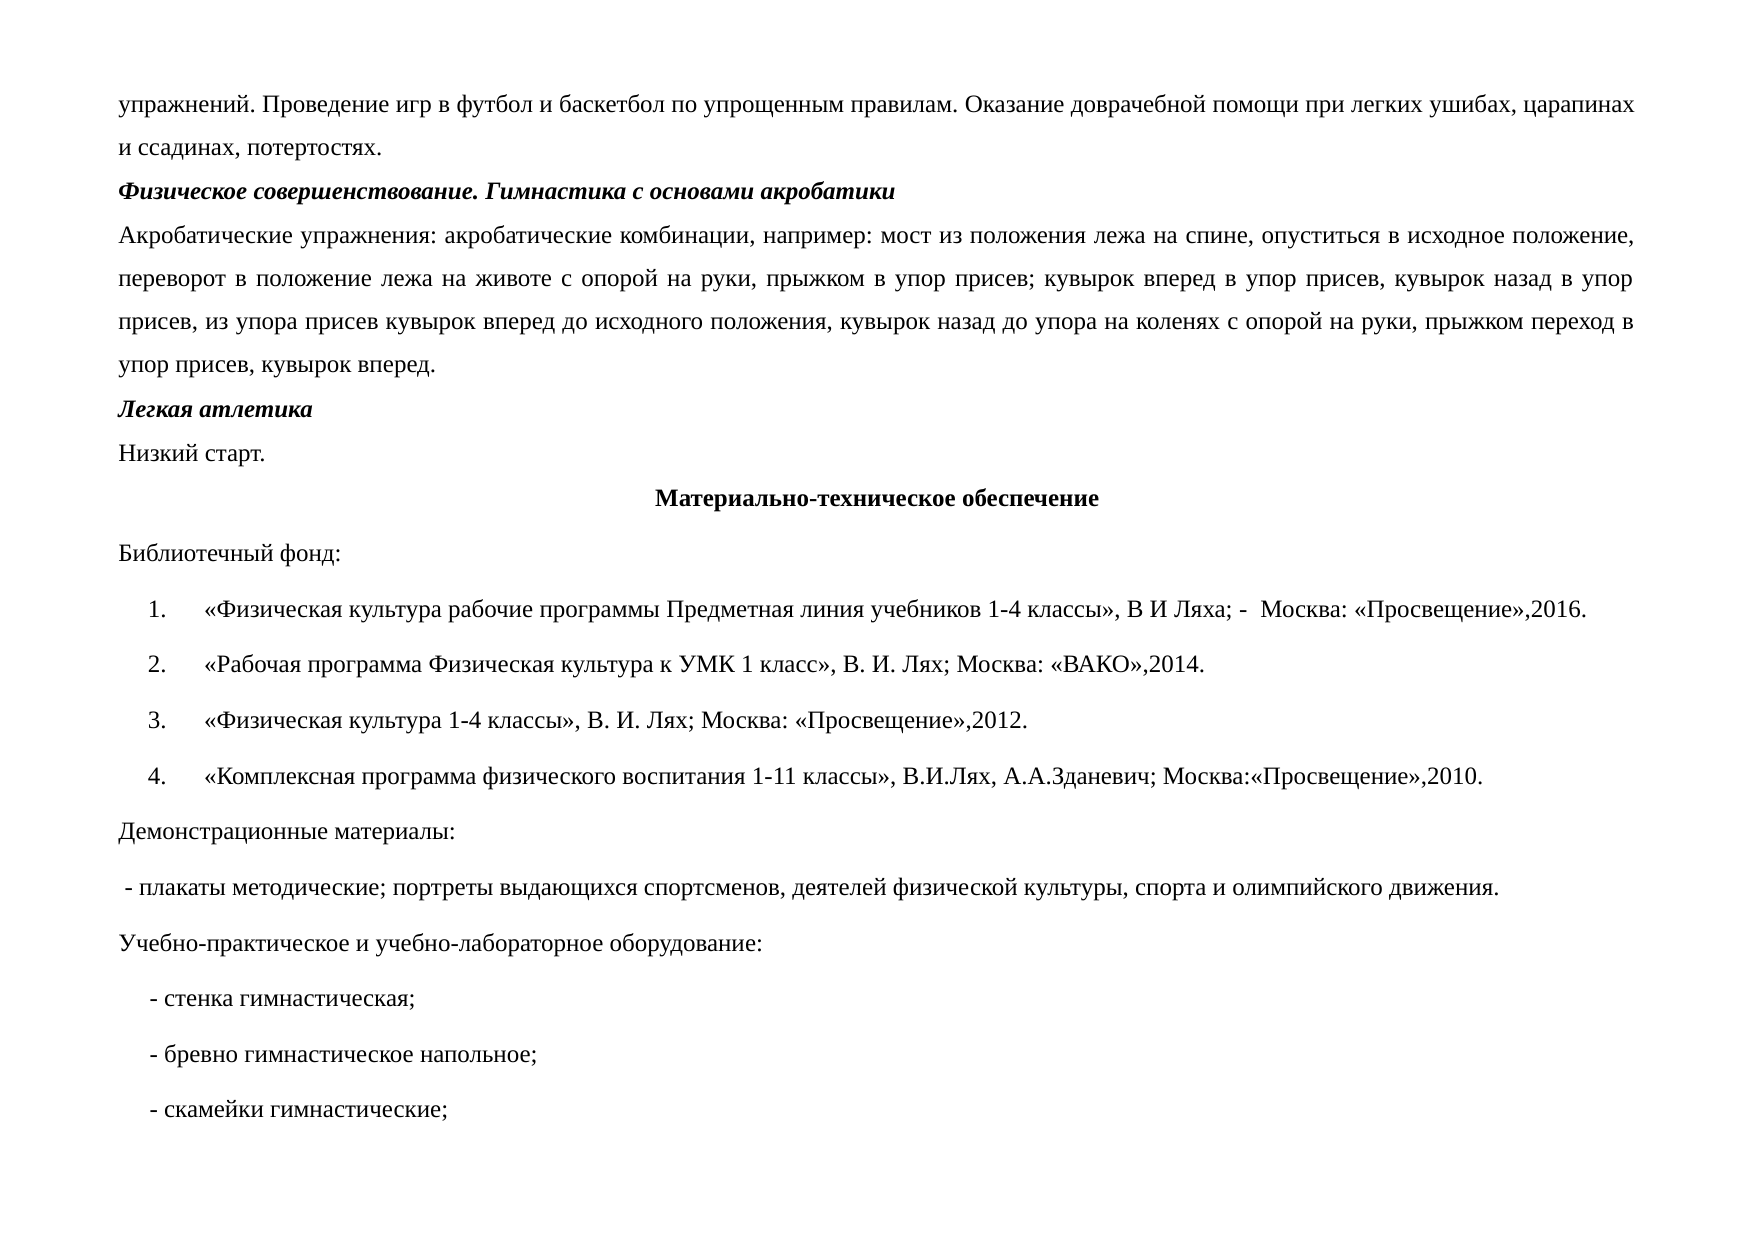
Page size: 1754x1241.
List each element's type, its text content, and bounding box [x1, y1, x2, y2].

text Физическое совершенствование. Гимнастика с основами акробатики [118, 176, 1636, 205]
text Низкий старт. [118, 438, 1636, 467]
text 2. «Рабочая программа Физическая культура к УМК 1 класс», В. И. Лях; Москва: «ВАКО»,2014. [148, 649, 1636, 678]
text - бревно гимнастическое напольное; [118, 1039, 1636, 1068]
text 3. «Физическая культура 1-4 классы», В. И. Лях; Москва: «Просвещение»,2012. [148, 705, 1636, 734]
text Материально-техническое обеспечение [118, 483, 1636, 511]
text Библиотечный фонд: [118, 538, 1636, 567]
text - скамейки гимнастические; [118, 1094, 1636, 1123]
text 4. «Комплексная программа физического воспитания 1-11 классы», В.И.Лях, А.А.Зданевич; Москва:«Просвещение»,2010. [148, 761, 1636, 789]
text - плакаты методические; портреты выдающихся спортсменов, деятелей физической культуры, спорта и олимпийского движения. [118, 872, 1636, 901]
text Демонстрационные материалы: [118, 816, 1636, 845]
text - стенка гимнастическая; [118, 983, 1636, 1012]
text Легкая атлетика [118, 394, 1636, 422]
text Акробатические упражнения: акробатические комбинации, например: мост из положения лежа на спине, опуститься в исходное положение, переворот в положение лежа на животе с опорой на руки, прыжком в упор присев; кувырок вперед в упор присев, кувырок назад в упор присев, из упора присев кувырок вперед до исходного положения, кувырок назад до упора на коленях с опорой на руки, прыжком переход в упор присев, кувырок вперед. [118, 220, 1636, 378]
text 1. «Физическая культура рабочие программы Предметная линия учебников 1-4 классы», В И Ляха; - Москва: «Просвещение»,2016. [148, 594, 1636, 623]
text упражнений. Проведение игр в футбол и баскетбол по упрощенным правилам. Оказание доврачебной помощи при легких ушибах, царапинах и ссадинах, потертостях. [118, 89, 1636, 161]
text Учебно-практическое и учебно-лабораторное оборудование: [118, 928, 1636, 956]
